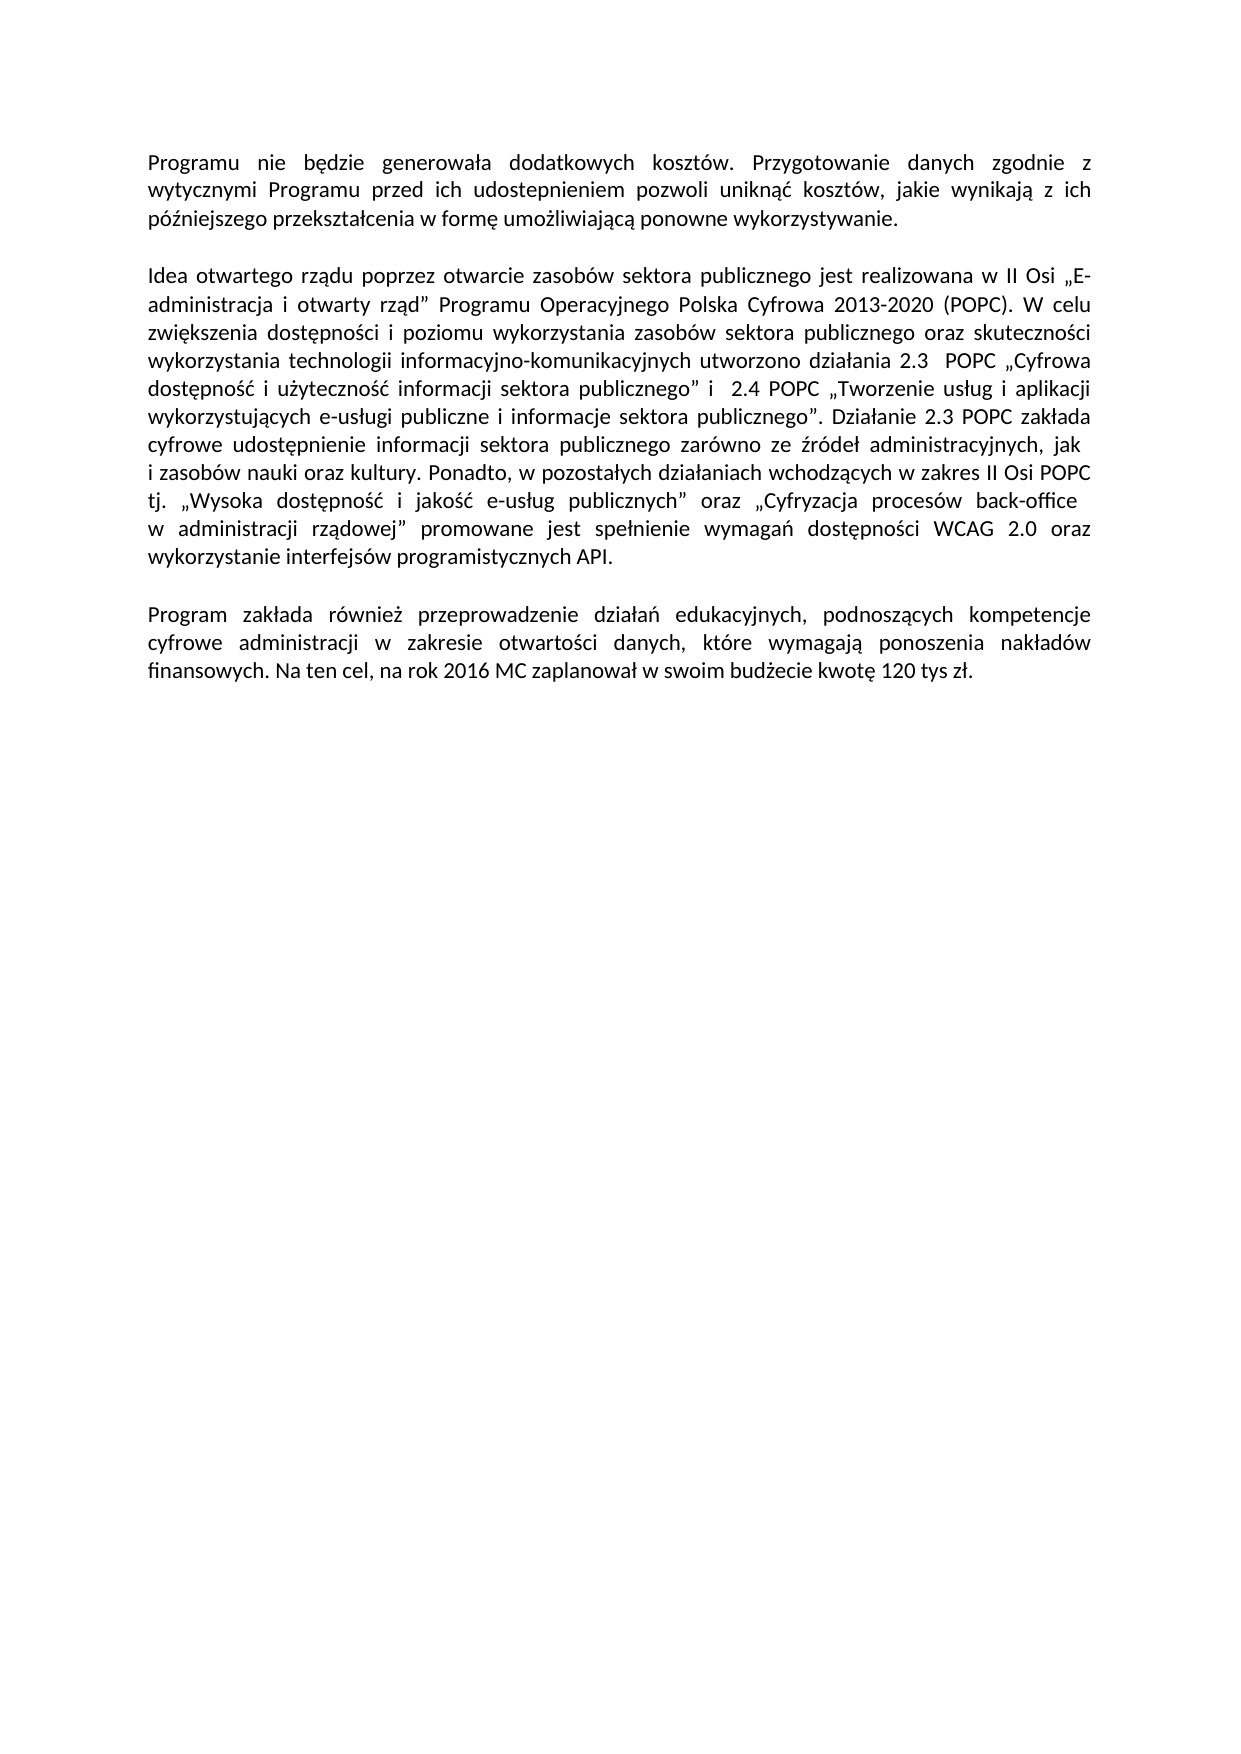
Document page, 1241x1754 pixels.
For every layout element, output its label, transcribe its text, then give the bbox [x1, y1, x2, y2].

text PRZEWIDYWANE ZX [148, 830, 1093, 858]
text Program zakłada również przeprowadzenie działań edukacyjnych, podnoszących kompetencje cyfrowe administracji w zakresie otwartości danych, które wymagają ponoszenia nakładów finansowych. Na ten cel, na rok 2016 MC zaplanował w swoim budżecie kwotę 120 tys zł. [148, 600, 1093, 684]
text Programu nie będzie generowała dodatkowych kosztów. Przygotowanie danych zgodnie z wytycznymi Programu przed ich udostepnieniem pozwoli uniknąć kosztów, jakie wynikają z ich późniejszego przekształcenia w formę umożliwiającą ponowne wykorzystywanie. [148, 148, 1093, 232]
text Idea otwartego rządu poprzez otwarcie zasobów sektora publicznego jest realizowana w II Osi „E-administracja i otwarty rząd” Programu Operacyjnego Polska Cyfrowa 2013-2020 (POPC). W celu zwiększenia dostępności i poziomu wykorzystania zasobów sektora publicznego oraz skuteczności wykorzystania technologii informacyjno-komunikacyjnych utworzono działania 2.3 POPC „Cyfrowa dostępność i użyteczność informacji sektora publicznego” i 2.4 POPC „Tworzenie usług i aplikacji wykorzystujących e-usługi publiczne i informacje sektora publicznego”. Działanie 2.3 POPC zakłada cyfrowe udostępnienie informacji sektora publicznego zarówno ze źródeł administracyjnych, jak i zasobów nauki oraz kultury. Ponadto, w pozostałych działaniach wchodzących w zakres II Osi POPC tj. „Wysoka dostępność i jakość e-usług publicznych” oraz „Cyfryzacja procesów back-office w administracji rządowej” promowane jest spełnienie wymagań dostępności WCAG 2.0 oraz wykorzystanie interfejsów programistycznych API. [148, 262, 1093, 570]
